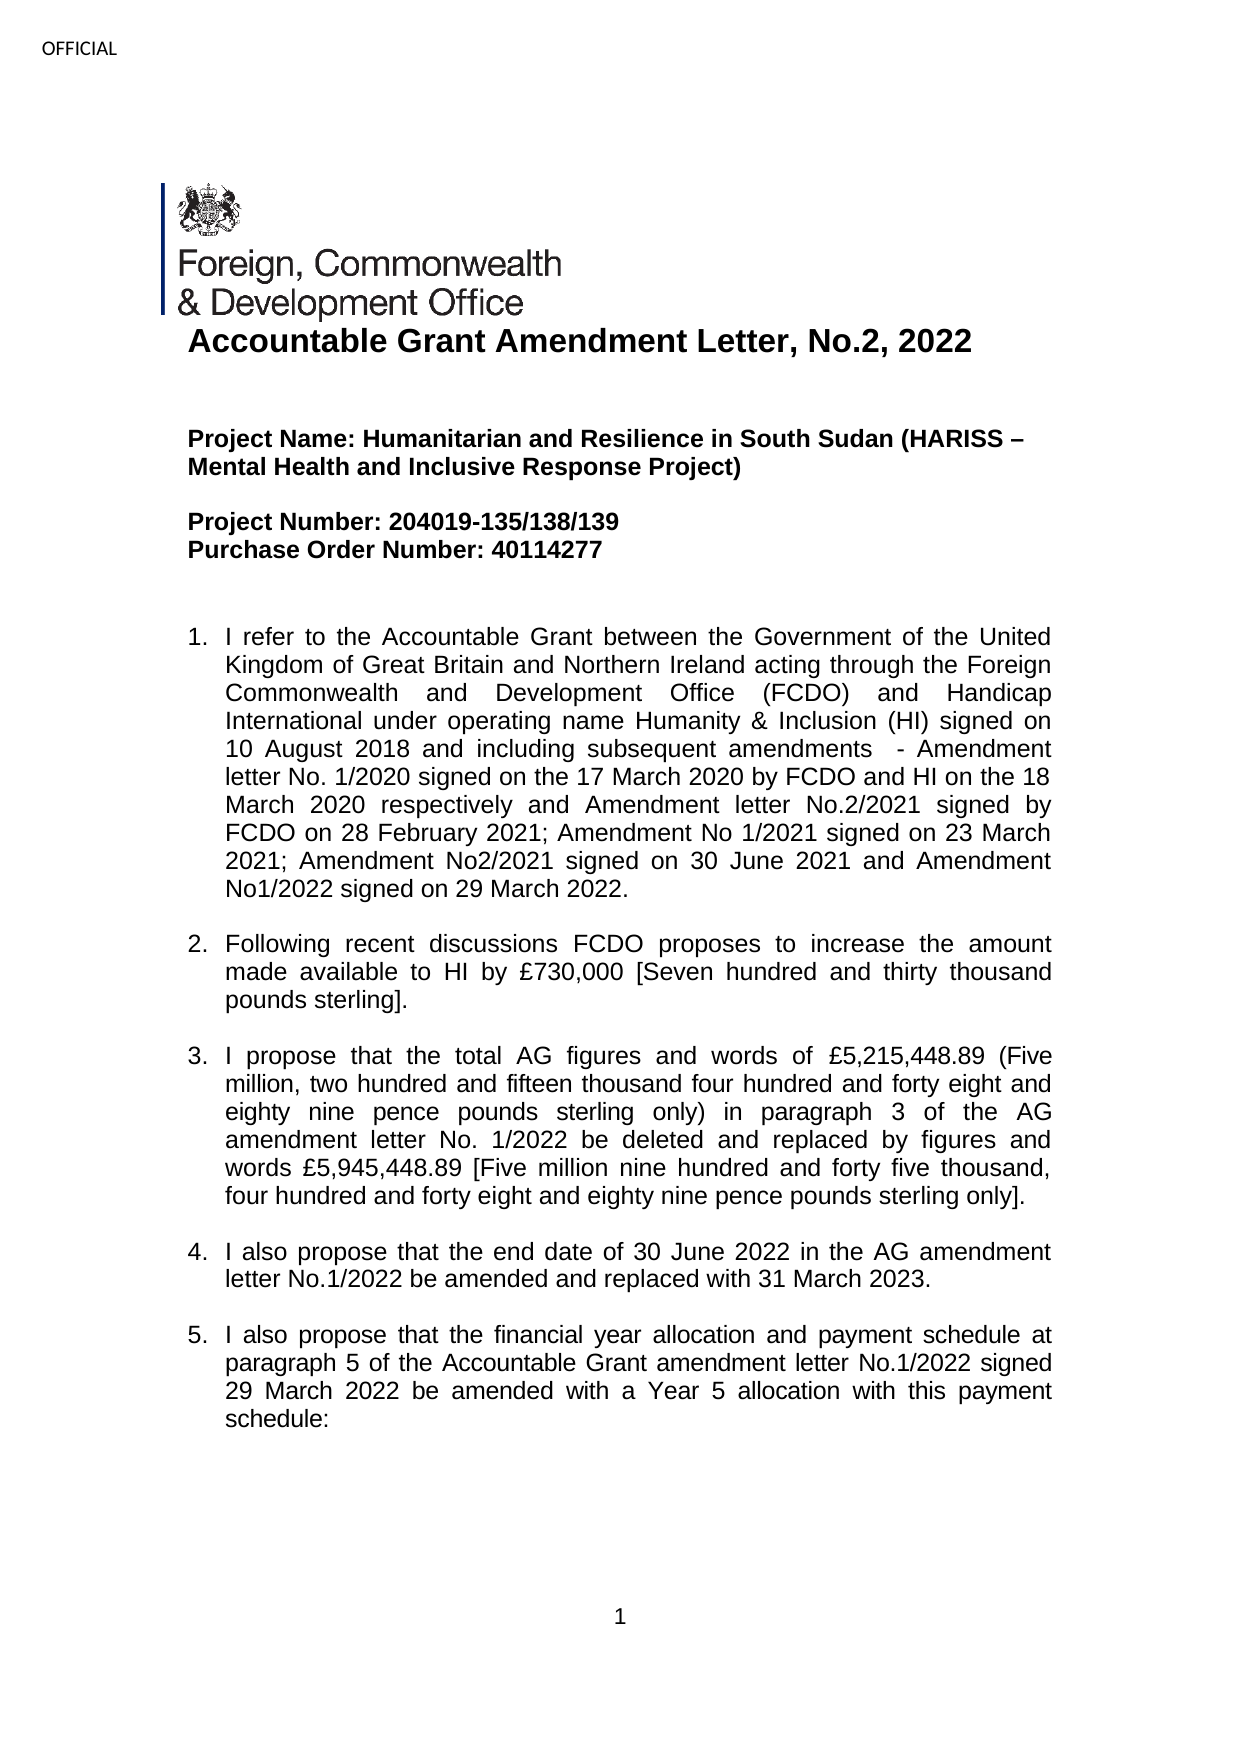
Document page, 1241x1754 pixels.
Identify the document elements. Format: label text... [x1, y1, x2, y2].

list Following recent discussions FCDO proposes to increase the amount made available to HI by £730,000 [Seven hundred and thirty thousand pounds sterling]. [187, 930, 1053, 1014]
text Accountable Grant Amendment Letter, No.2, 2022 [187, 322, 1053, 359]
list I propose that the total AG figures and words of £5,215,448.89 (Five million, two hundred and fifteen thousand four hundred and forty eight and eighty nine pence pounds sterling only) in paragraph 3 of the AG amendment letter No. 1/2022 be deleted and replaced by figures and words £5,945,448.89 [Five million nine hundred and forty five thousand, four hundred and forty eight and eighty nine pence pounds sterling only]. [187, 1042, 1053, 1209]
text Project Name: Humanitarian and Resilience in South Sudan (HARISS – Mental Health and Inclusive Response Project) [187, 424, 1053, 480]
list I also propose that the financial year allocation and payment schedule at paragraph 5 of the Accountable Grant amendment letter No.1/2022 signed 29 March 2022 be amended with a Year 5 allocation with this payment schedule: [187, 1321, 1053, 1433]
list I also propose that the end date of 30 June 2022 in the AG amendment letter No.1/2022 be amended and replaced with 31 March 2023. [187, 1237, 1053, 1293]
list I refer to the Accountable Grant between the Government of the United Kingdom of Great Britain and Northern Ireland acting through the Foreign Commonwealth and Development Office (FCDO) and Handicap International under operating name Humanity & Inclusion (HI) signed on 10 August 2018 and including subsequent amendments - Amendment letter No. 1/2020 signed on the 17 March 2020 by FCDO and HI on the 18 March 2020 respectively and Amendment letter No.2/2021 signed by FCDO on 28 February 2021; Amendment No 1/2021 signed on 23 March 2021; Amendment No2/2021 signed on 30 June 2021 and Amendment No1/2022 signed on 29 March 2022. [187, 623, 1053, 902]
text Project Number: 204019-135/138/139 [187, 508, 1053, 536]
picture [161, 183, 563, 322]
text Purchase Order Number: 40114277 [187, 536, 1053, 564]
